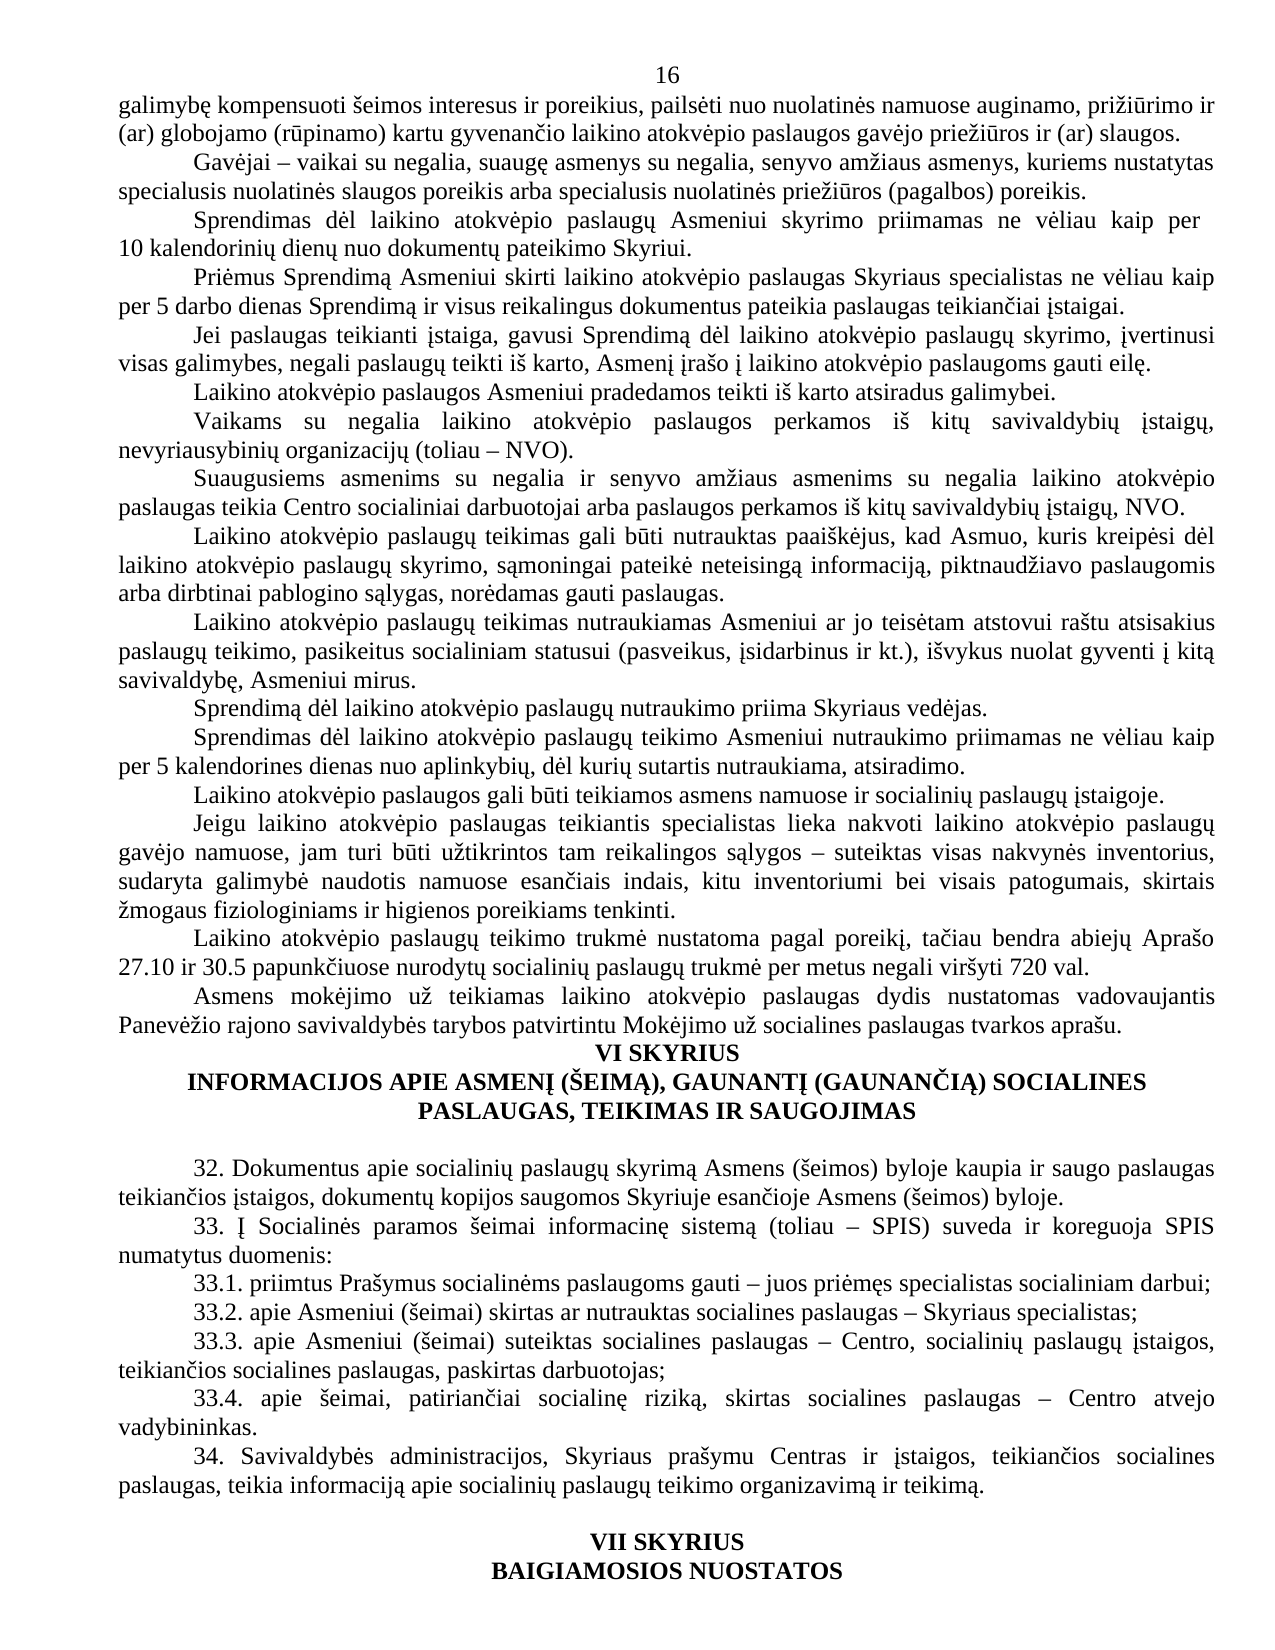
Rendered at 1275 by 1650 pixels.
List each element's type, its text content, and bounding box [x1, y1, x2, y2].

text galimybę kompensuoti šeimos interesus ir poreikius, pailsėti nuo nuolatinės namuose auginamo, prižiūrimo ir (ar) globojamo (rūpinamo) kartu gyvenančio laikino atokvėpio paslaugos gavėjo priežiūros ir (ar) slaugos. [118, 90, 1216, 147]
text Priėmus Sprendimą Asmeniui skirti laikino atokvėpio paslaugas Skyriaus specialistas ne vėliau kaip per 5 darbo dienas Sprendimą ir visus reikalingus dokumentus pateikia paslaugas teikiančiai įstaigai. [118, 262, 1216, 320]
text 33.2. apie Asmeniui (šeimai) skirtas ar nutrauktas socialines paslaugas – Skyriaus specialistas; [118, 1297, 1216, 1326]
text Suaugusiems asmenims su negalia ir senyvo amžiaus asmenims su negalia laikino atokvėpio paslaugas teikia Centro socialiniai darbuotojai arba paslaugos perkamos iš kitų savivaldybių įstaigų, NVO. [118, 463, 1216, 521]
text Sprendimą dėl laikino atokvėpio paslaugų nutraukimo priima Skyriaus vedėjas. [118, 693, 1216, 722]
text Asmens mokėjimo už teikiamas laikino atokvėpio paslaugas dydis nustatomas vadovaujantis Panevėžio rajono savivaldybės tarybos patvirtintu Mokėjimo už socialines paslaugas tvarkos aprašu. [118, 981, 1216, 1038]
text 33.3. apie Asmeniui (šeimai) suteiktas socialines paslaugas – Centro, socialinių paslaugų įstaigos, teikiančios socialines paslaugas, paskirtas darbuotojas; [118, 1326, 1216, 1383]
text 34. Savivaldybės administracijos, Skyriaus prašymu Centras ir įstaigos, teikiančios socialines paslaugas, teikia informaciją apie socialinių paslaugų teikimo organizavimą ir teikimą. [118, 1441, 1216, 1498]
text 33.4. apie šeimai, patiriančiai socialinę riziką, skirtas socialines paslaugas – Centro atvejo vadybininkas. [118, 1383, 1216, 1441]
text Sprendimas dėl laikino atokvėpio paslaugų teikimo Asmeniui nutraukimo priimamas ne vėliau kaip per 5 kalendorines dienas nuo aplinkybių, dėl kurių sutartis nutraukiama, atsiradimo. [118, 722, 1216, 780]
text BAIGIAMOSIOS NUOSTATOS [118, 1556, 1216, 1585]
text VII SKYRIUS [118, 1527, 1216, 1556]
text Laikino atokvėpio paslaugos gali būti teikiamos asmens namuose ir socialinių paslaugų įstaigoje. [118, 780, 1216, 808]
text Laikino atokvėpio paslaugų teikimas nutraukiamas Asmeniui ar jo teisėtam atstovui raštu atsisakius paslaugų teikimo, pasikeitus socialiniam statusui (pasveikus, įsidarbinus ir kt.), išvykus nuolat gyventi į kitą savivaldybę, Asmeniui mirus. [118, 607, 1216, 693]
text 32. Dokumentus apie socialinių paslaugų skyrimą Asmens (šeimos) byloje kaupia ir saugo paslaugas teikiančios įstaigos, dokumentų kopijos saugomos Skyriuje esančioje Asmens (šeimos) byloje. [118, 1153, 1216, 1211]
text Gavėjai – vaikai su negalia, suaugę asmenys su negalia, senyvo amžiaus asmenys, kuriems nustatytas specialusis nuolatinės slaugos poreikis arba specialusis nuolatinės priežiūros (pagalbos) poreikis. [118, 147, 1216, 205]
text INFORMACIJOS APIE ASMENĮ (ŠEIMĄ), GAUNANTĮ (GAUNANČIĄ) SOCIALINES PASLAUGAS, TEIKIMAS IR SAUGOJIMAS [118, 1067, 1216, 1125]
text Laikino atokvėpio paslaugų teikimo trukmė nustatoma pagal poreikį, tačiau bendra abiejų Aprašo 27.10 ir 30.5 papunkčiuose nurodytų socialinių paslaugų trukmė per metus negali viršyti 720 val. [118, 923, 1216, 981]
text 33. Į Socialinės paramos šeimai informacinę sistemą (toliau – SPIS) suveda ir koreguoja SPIS numatytus duomenis: [118, 1211, 1216, 1268]
text 33.1. priimtus Prašymus socialinėms paslaugoms gauti – juos priėmęs specialistas socialiniam darbui; [118, 1268, 1216, 1297]
text Sprendimas dėl laikino atokvėpio paslaugų Asmeniui skyrimo priimamas ne vėliau kaip per 10 kalendorinių dienų nuo dokumentų pateikimo Skyriui. [118, 205, 1216, 262]
text VI SKYRIUS [118, 1038, 1216, 1067]
text Jei paslaugas teikianti įstaiga, gavusi Sprendimą dėl laikino atokvėpio paslaugų skyrimo, įvertinusi visas galimybes, negali paslaugų teikti iš karto, Asmenį įrašo į laikino atokvėpio paslaugoms gauti eilę. [118, 320, 1216, 377]
text Laikino atokvėpio paslaugų teikimas gali būti nutrauktas paaiškėjus, kad Asmuo, kuris kreipėsi dėl laikino atokvėpio paslaugų skyrimo, sąmoningai pateikė neteisingą informaciją, piktnaudžiavo paslaugomis arba dirbtinai pablogino sąlygas, norėdamas gauti paslaugas. [118, 521, 1216, 607]
text Laikino atokvėpio paslaugos Asmeniui pradedamos teikti iš karto atsiradus galimybei. [118, 377, 1216, 406]
text Vaikams su negalia laikino atokvėpio paslaugos perkamos iš kitų savivaldybių įstaigų, nevyriausybinių organizacijų (toliau – NVO). [118, 406, 1216, 463]
text Jeigu laikino atokvėpio paslaugas teikiantis specialistas lieka nakvoti laikino atokvėpio paslaugų gavėjo namuose, jam turi būti užtikrintos tam reikalingos sąlygos – suteiktas visas nakvynės inventorius, sudaryta galimybė naudotis namuose esančiais indais, kitu inventoriumi bei visais patogumais, skirtais žmogaus fiziologiniams ir higienos poreikiams tenkinti. [118, 808, 1216, 923]
